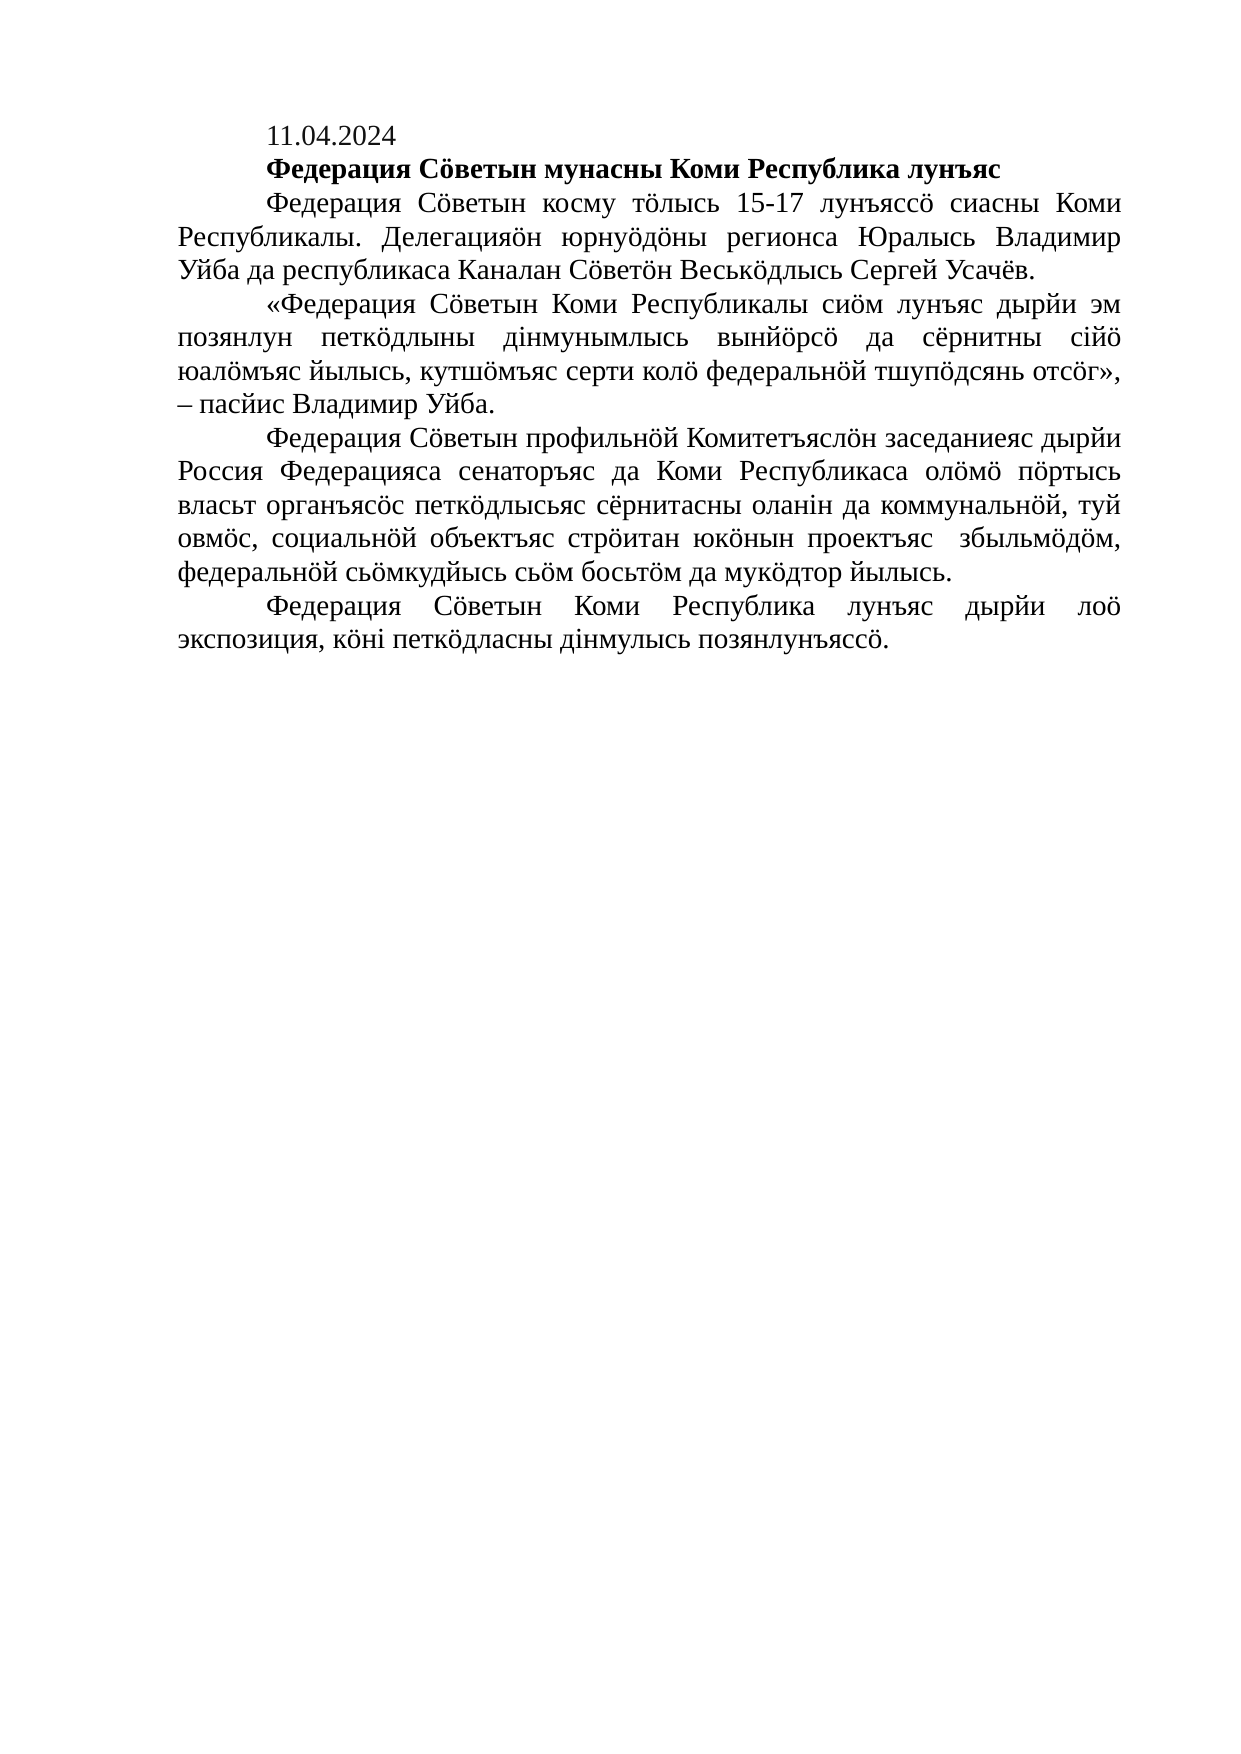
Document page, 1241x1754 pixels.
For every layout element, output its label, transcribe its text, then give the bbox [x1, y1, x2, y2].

subtitle Федерация Сӧветын мунасны Коми Республика лунъяс [177, 152, 1122, 185]
text Федерация Сӧветын профильнӧй Комитетъяслӧн заседаниеяс дырйи Россия Федерацияса сенаторъяс да Коми Республикаса олӧмӧ пӧртысь власьт органъясӧс петкӧдлысьяс сёрнитасны оланін да коммунальнӧй, туй овмӧс, социальнӧй объектъяс стрӧитан юкӧнын проектъяс збыльмӧдӧм, федеральнӧй сьӧмкудйысь сьӧм босьтӧм да мукӧдтор йылысь. [177, 420, 1122, 588]
subtitle Федерация Сӧветын косму тӧлысь 15-17 лунъяссӧ сиасны Коми Республикалы. Делегацияӧн юрнуӧдӧны регионса Юралысь Владимир Уйба да республикаса Каналан Сӧветӧн Веськӧдлысь Сергей Усачёв. [177, 185, 1122, 286]
text «Федерация Сӧветын Коми Республикалы сиӧм лунъяс дырйи эм позянлун петкӧдлыны дінмунымлысь вынйӧрсӧ да сёрнитны сійӧ юалӧмъяс йылысь, кутшӧмъяс серти колӧ федеральнӧй тшупӧдсянь отсӧг», – пасйис Владимир Уйба. [177, 286, 1122, 420]
subtitle 11.04.2024 [177, 118, 1122, 152]
text Федерация Сӧветын Коми Республика лунъяс дырйи лоӧ экспозиция, кӧні петкӧдласны дінмулысь позянлунъяссӧ. [177, 588, 1122, 655]
